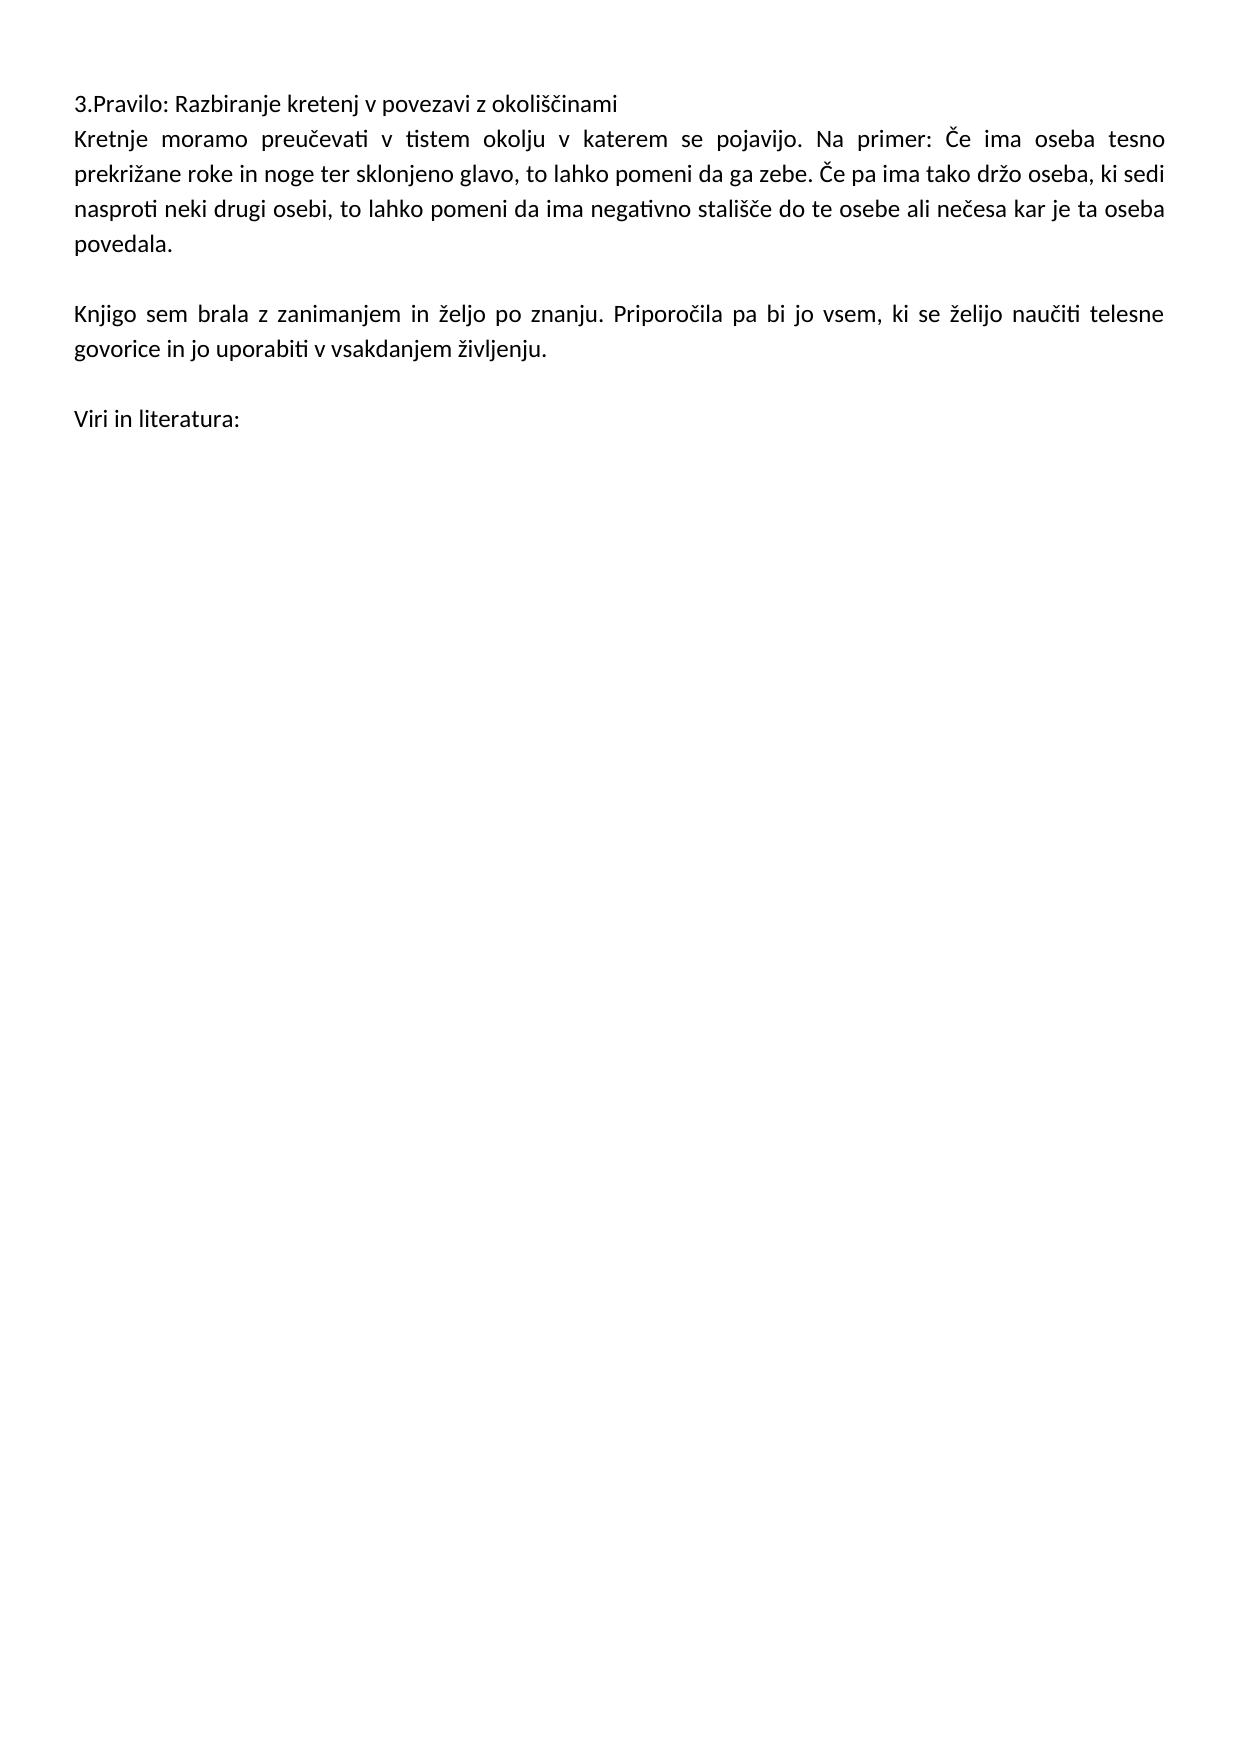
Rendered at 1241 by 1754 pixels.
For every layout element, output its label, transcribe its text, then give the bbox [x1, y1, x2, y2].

text 3.Pravilo: Razbiranje kretenj v povezavi z okoliščinami [74, 89, 1166, 119]
text Knjigo sem brala z zanimanjem in željo po znanju. Priporočila pa bi jo vsem, ki se želijo naučiti telesne govorice in jo uporabiti v vsakdanjem življenju. [74, 299, 1166, 364]
text Kretnje moramo preučevati v tistem okolju v katerem se pojavijo. Na primer: Če ima oseba tesno prekrižane roke in noge ter sklonjeno glavo, to lahko pomeni da ga zebe. Če pa ima tako držo oseba, ki sedi nasproti neki drugi osebi, to lahko pomeni da ima negativno stališče do te osebe ali nečesa kar je ta oseba povedala. [74, 124, 1166, 259]
text Viri in literatura: [74, 404, 1166, 434]
